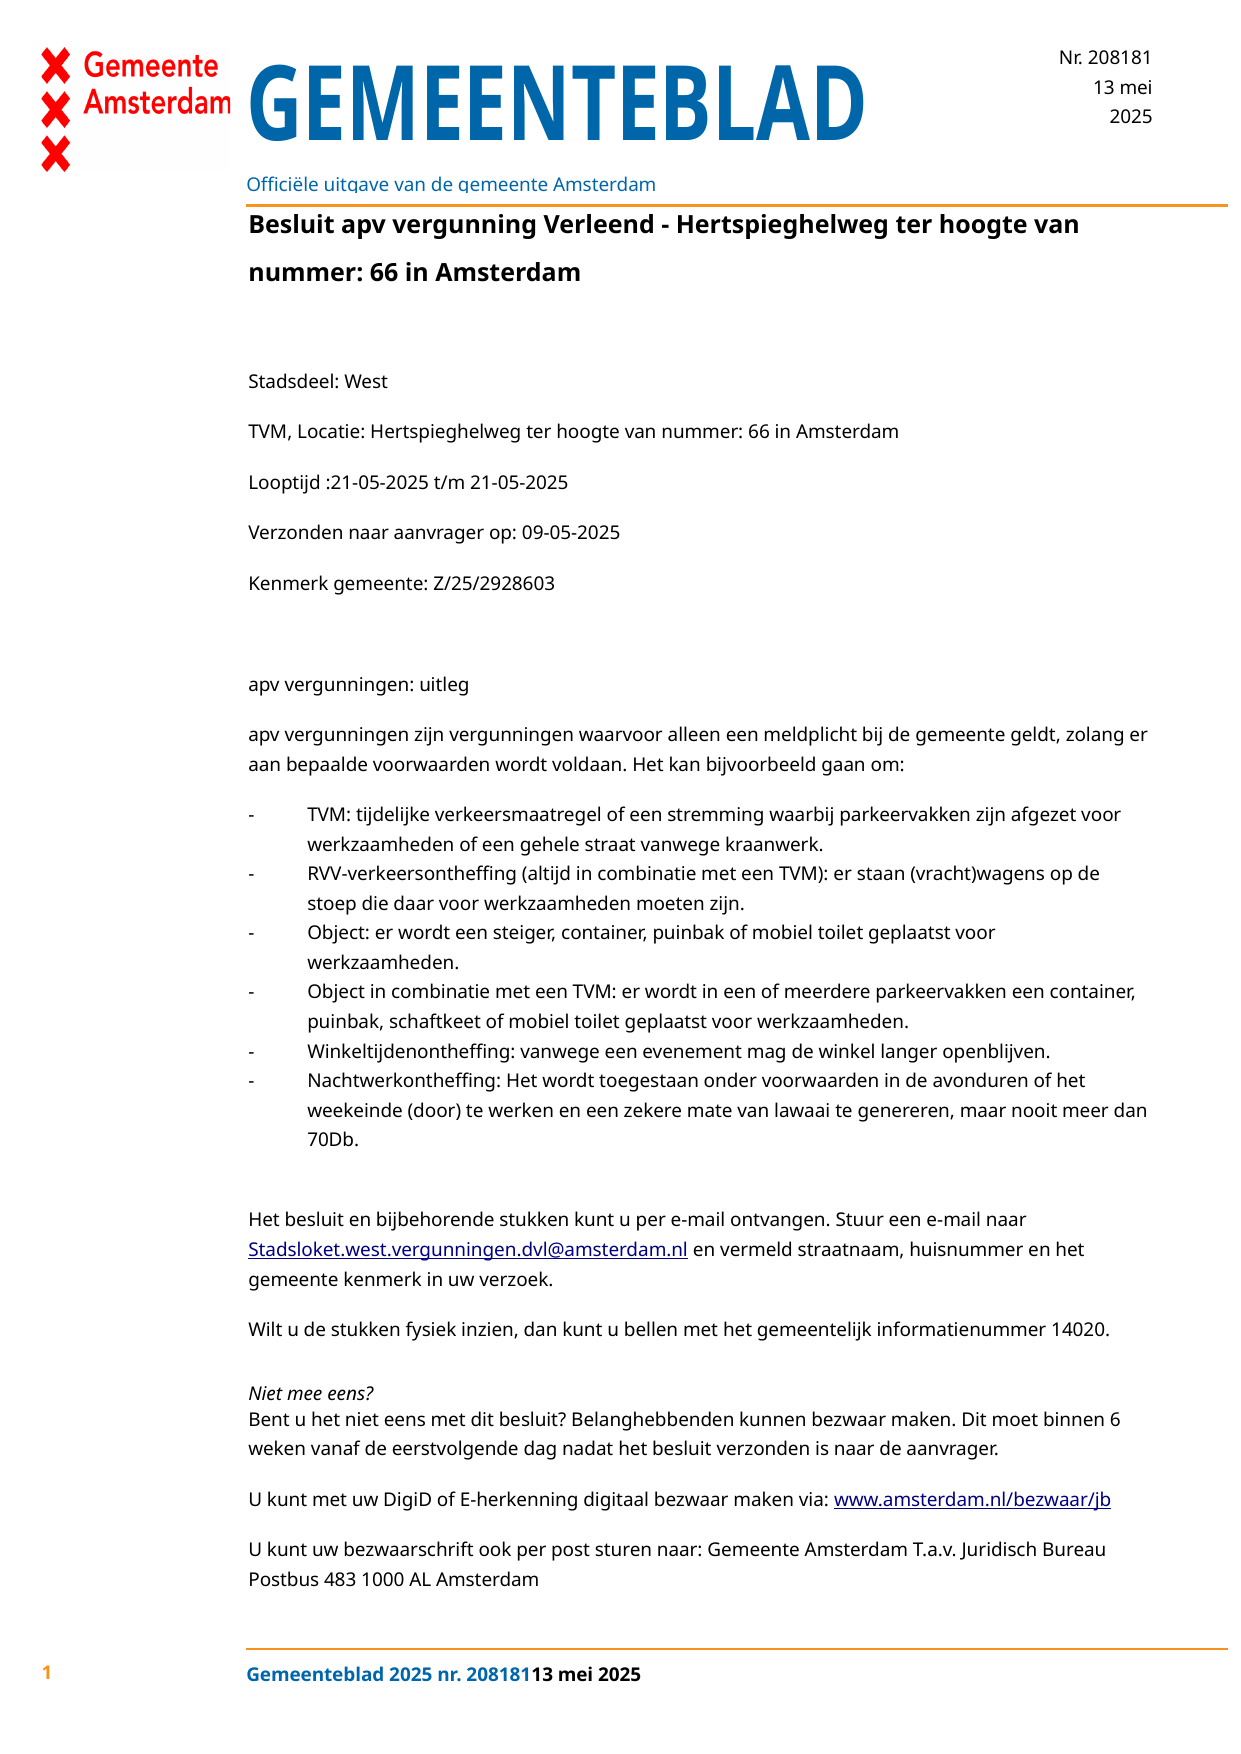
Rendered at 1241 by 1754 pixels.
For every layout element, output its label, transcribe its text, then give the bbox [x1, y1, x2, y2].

text Verzonden naar aanvrager op: 09-05-2025 [248, 519, 1152, 545]
text Bent u het niet eens met dit besluit? Belanghebbenden kunnen bezwaar maken. Dit moet binnen 6 weken vanaf de eerstvolgende dag nadat het besluit verzonden is naar de aanvrager. [248, 1406, 1152, 1461]
text Niet mee eens? [248, 1380, 1152, 1406]
text Stadsdeel: West [248, 368, 1152, 394]
list Object: er wordt een steiger, container, puinbak of mobiel toilet geplaatst voor werkzaamheden. [248, 919, 1152, 975]
text apv vergunningen zijn vergunningen waarvoor alleen een meldplicht bij de gemeente geldt, zolang er aan bepaalde voorwaarden wordt voldaan. Het kan bijvoorbeeld gaan om: [248, 721, 1152, 777]
text Kenmerk gemeente: Z/25/2928603 [248, 570, 1152, 596]
text apv vergunningen: uitleg [248, 671, 1152, 697]
list RVV-verkeersontheffing (altijd in combinatie met een TVM): er staan (vracht)wagens op de stoep die daar voor werkzaamheden moeten zijn. [248, 860, 1152, 916]
list Winkeltijdenontheffing: vanwege een evenement mag de winkel langer openblijven. [248, 1038, 1152, 1064]
text Wilt u de stukken fysiek inzien, dan kunt u bellen met het gemeentelijk informatienummer 14020. [248, 1316, 1152, 1342]
text U kunt uw bezwaarschrift ook per post sturen naar: Gemeente Amsterdam T.a.v. Juridisch Bureau Postbus 483 1000 AL Amsterdam [248, 1536, 1152, 1592]
text TVM, Locatie: Hertspieghelweg ter hoogte van nummer: 66 in Amsterdam [248, 419, 1152, 444]
text Besluit apv vergunning Verleend - Hertspieghelweg ter hoogte van nummer: 66 in Amsterdam [248, 207, 1152, 288]
text U kunt met uw DigiD of E-herkenning digitaal bezwaar maken via: www.amsterdam.nl/bezwaar/jb [248, 1486, 1152, 1512]
list Object in combinatie met een TVM: er wordt in een of meerdere parkeervakken een container, puinbak, schaftkeet of mobiel toilet geplaatst voor werkzaamheden. [248, 979, 1152, 1034]
text Het besluit en bijbehorende stukken kunt u per e-mail ontvangen. Stuur een e-mail naar Stadsloket.west.vergunningen.dvl@amsterdam.nl en vermeld straatnaam, huisnummer en het gemeente kenmerk in uw verzoek. [248, 1207, 1152, 1292]
list TVM: tijdelijke verkeersmaatregel of een stremming waarbij parkeervakken zijn afgezet voor werkzaamheden of een gehele straat vanwege kraanwerk. [248, 801, 1152, 857]
list Nachtwerkontheffing: Het wordt toegestaan onder voorwaarden in de avonduren of het weekeinde (door) te werken en een zekere mate van lawaai te genereren, maar nooit meer dan 70Db. [248, 1067, 1152, 1152]
picture [41, 47, 231, 172]
text Looptijd :21-05-2025 t/m 21-05-2025 [248, 469, 1152, 495]
